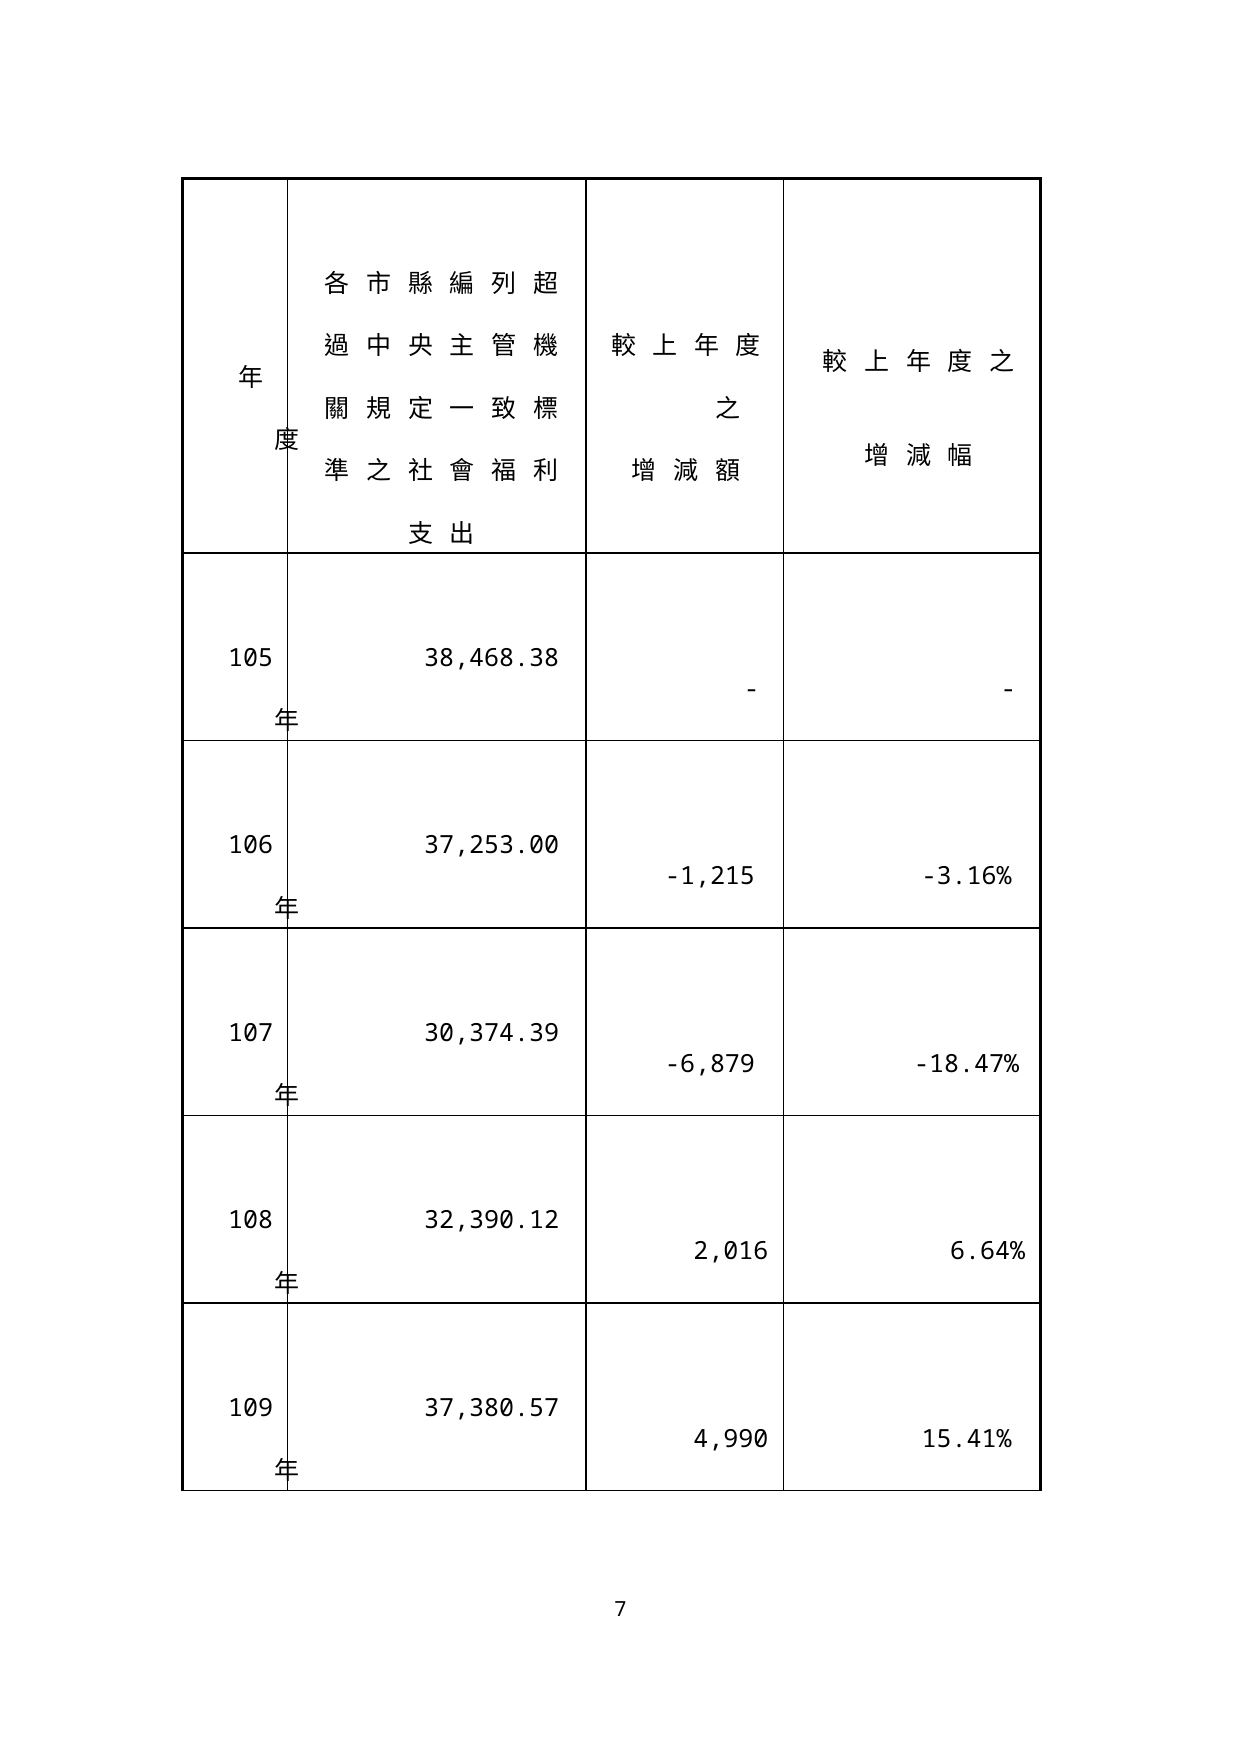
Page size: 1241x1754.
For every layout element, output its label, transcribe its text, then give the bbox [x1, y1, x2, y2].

table_cell 30,374.39 [288, 929, 585, 1115]
table_cell 4,990 [587, 1304, 783, 1490]
table_cell 2,016 [587, 1116, 783, 1302]
table_cell -1,215 [587, 741, 783, 927]
table_cell 107年 [184, 929, 287, 1115]
table_cell 109年 [184, 1304, 287, 1490]
table_header 較上年度之 增減額 [587, 180, 783, 552]
table_cell 32,390.12 [288, 1116, 585, 1302]
table_header 各市縣編列超過中央主管機關規定一致標準之社會福利支出 [288, 180, 585, 552]
table_cell -6,879 [587, 929, 783, 1115]
table_cell 108年 [184, 1116, 287, 1302]
table_cell - [784, 554, 1039, 740]
table_cell -18.47% [784, 929, 1039, 1115]
table_cell 15.41% [784, 1304, 1039, 1490]
table_header 年度 [184, 180, 287, 552]
table_header 較上年度之 增減幅 [784, 180, 1039, 552]
table_cell 37,380.57 [288, 1304, 585, 1490]
table_cell -3.16% [784, 741, 1039, 927]
table_cell 37,253.00 [288, 741, 585, 927]
table_cell 38,468.38 [288, 554, 585, 740]
table_cell - [587, 554, 783, 740]
table_cell 105年 [184, 554, 287, 740]
table_cell 6.64% [784, 1116, 1039, 1302]
table_cell 106年 [184, 741, 287, 927]
